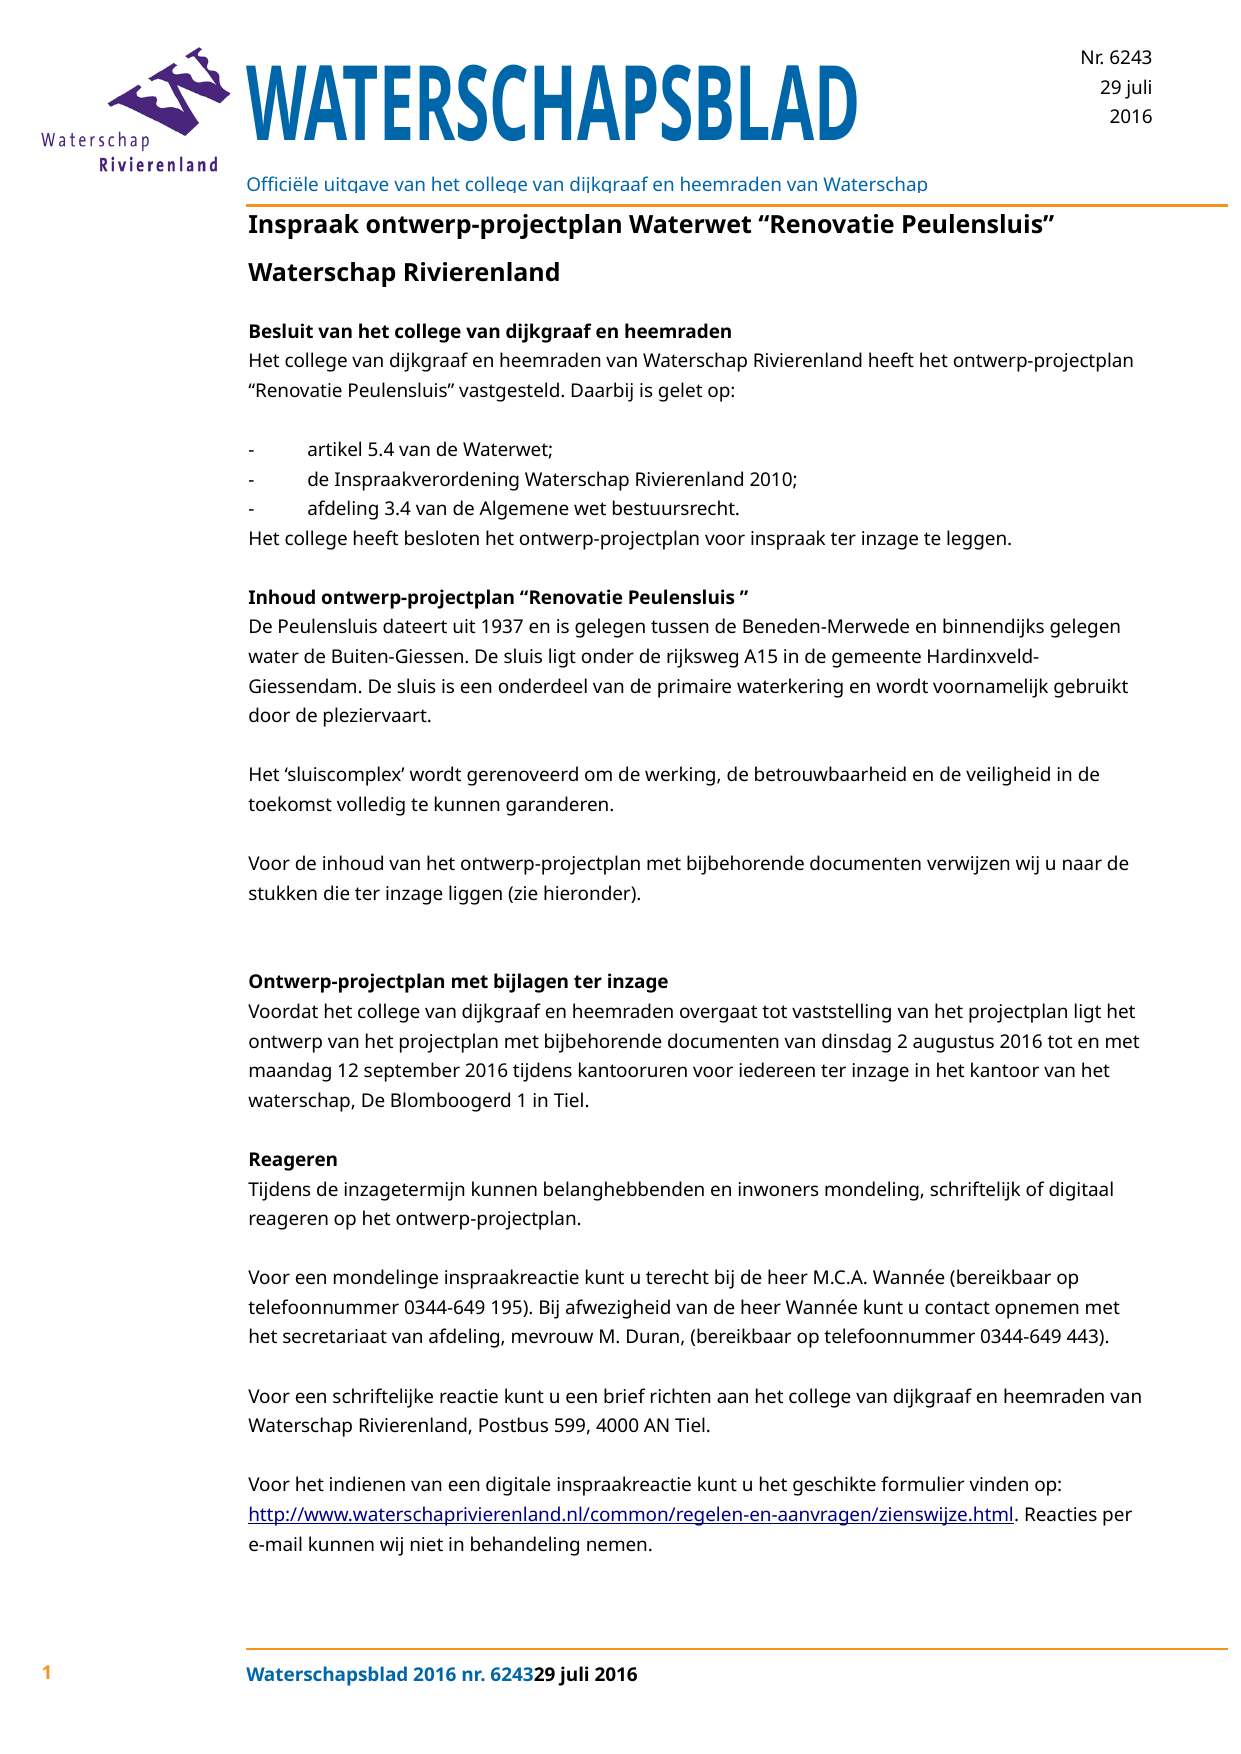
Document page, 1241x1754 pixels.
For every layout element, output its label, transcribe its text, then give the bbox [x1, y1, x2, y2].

picture [41, 47, 231, 172]
text Inspraak ontwerp-projectplan Waterwet “Renovatie Peulensluis” Waterschap Rivierenland [248, 207, 1152, 288]
text Het college heeft besloten het ontwerp-projectplan voor inspraak ter inzage te leggen. [248, 525, 1152, 551]
text De Peulensluis dateert uit 1937 en is gelegen tussen de Beneden-Merwede en binnendijks gelegen water de Buiten-Giessen. De sluis ligt onder de rijksweg A15 in de gemeente Hardinxveld-Giessendam. De sluis is een onderdeel van de primaire waterkering en wordt voornamelijk gebruikt door de pleziervaart. [248, 614, 1152, 728]
text Tijdens de inzagetermijn kunnen belanghebbenden en inwoners mondeling, schriftelijk of digitaal reageren op het ontwerp-projectplan. [248, 1176, 1152, 1231]
text Inhoud ontwerp-projectplan “Renovatie Peulensluis ” [248, 584, 1152, 610]
text Besluit van het college van dijkgraaf en heemraden [248, 318, 1152, 344]
list de Inspraakverordening Waterschap Rivierenland 2010; [248, 466, 1152, 492]
text Ontwerp-projectplan met bijlagen ter inzage [248, 969, 1152, 994]
list artikel 5.4 van de Waterwet; [248, 436, 1152, 462]
text Voordat het college van dijkgraaf en heemraden overgaat tot vaststelling van het projectplan ligt het ontwerp van het projectplan met bijbehorende documenten van dinsdag 2 augustus 2016 tot en met maandag 12 september 2016 tijdens kantooruren voor iedereen ter inzage in het kantoor van het waterschap, De Blomboogerd 1 in Tiel. [248, 998, 1152, 1113]
text Het ‘sluiscomplex’ wordt gerenoveerd om de werking, de betrouwbaarheid en de veiligheid in de toekomst volledig te kunnen garanderen. [248, 762, 1152, 817]
text Voor een mondelinge inspraakreactie kunt u terecht bij de heer M.C.A. Wannée (bereikbaar op telefoonnummer 0344-649 195). Bij afwezigheid van de heer Wannée kunt u contact opnemen met het secretariaat van afdeling, mevrouw M. Duran, (bereikbaar op telefoonnummer 0344-649 443). [248, 1264, 1152, 1349]
text Het college van dijkgraaf en heemraden van Waterschap Rivierenland heeft het ontwerp-projectplan “Renovatie Peulensluis” vastgesteld. Daarbij is gelet op: [248, 347, 1152, 403]
text Voor een schriftelijke reactie kunt u een brief richten aan het college van dijkgraaf en heemraden van Waterschap Rivierenland, Postbus 599, 4000 AN Tiel. [248, 1383, 1152, 1438]
text Voor het indienen van een digitale inspraakreactie kunt u het geschikte formulier vinden op: [248, 1472, 1152, 1497]
text http://www.waterschaprivierenland.nl/common/regelen-en-aanvragen/zienswijze.html. Reacties per e-mail kunnen wij niet in behandeling nemen. [248, 1501, 1152, 1557]
text Voor de inhoud van het ontwerp-projectplan met bijbehorende documenten verwijzen wij u naar de stukken die ter inzage liggen (zie hieronder). [248, 850, 1152, 906]
list afdeling 3.4 van de Algemene wet bestuursrecht. [248, 495, 1152, 521]
text Reageren [248, 1146, 1152, 1172]
